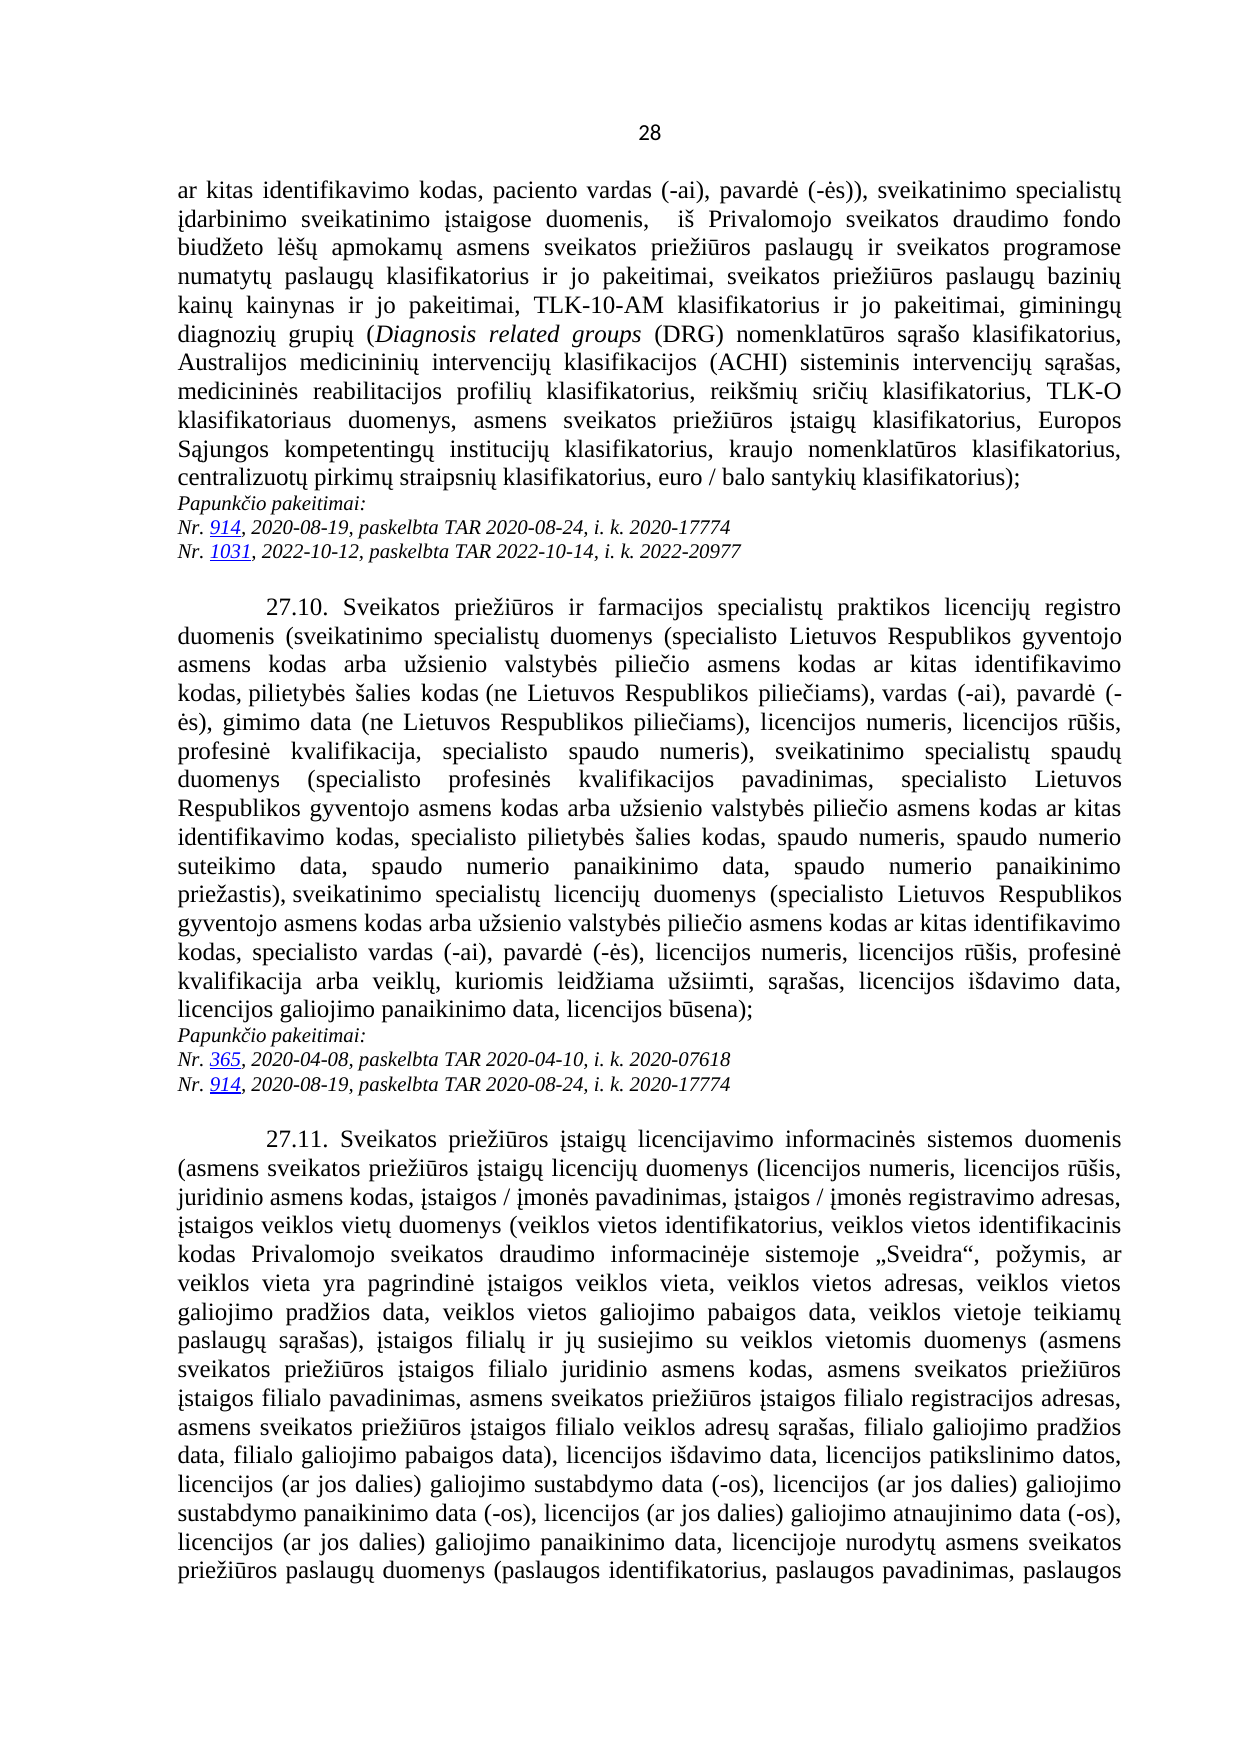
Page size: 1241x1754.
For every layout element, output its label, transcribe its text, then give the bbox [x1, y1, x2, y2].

text Nr. 914, 2020-08-19, paskelbta TAR 2020-08-24, i. k. 2020-17774 [177, 1071, 1122, 1096]
text Nr. 914, 2020-08-19, paskelbta TAR 2020-08-24, i. k. 2020-17774 [177, 515, 1122, 539]
text ar kitas identifikavimo kodas, paciento vardas (-ai), pavardė (-ės)), sveikatinimo specialistų įdarbinimo sveikatinimo įstaigose duomenis, iš Privalomojo sveikatos draudimo fondo biudžeto lėšų apmokamų asmens sveikatos priežiūros paslaugų ir sveikatos programose numatytų paslaugų klasifikatorius ir jo pakeitimai, sveikatos priežiūros paslaugų bazinių kainų kainynas ir jo pakeitimai, TLK-10-AM klasifikatorius ir jo pakeitimai, giminingų diagnozių grupių (Diagnosis related groups (DRG) nomenklatūros sąrašo klasifikatorius, Australijos medicininių intervencijų klasifikacijos (ACHI) sisteminis intervencijų sąrašas, medicininės reabilitacijos profilių klasifikatorius, reikšmių sričių klasifikatorius, TLK-O klasifikatoriaus duomenys, asmens sveikatos priežiūros įstaigų klasifikatorius, Europos Sąjungos kompetentingų institucijų klasifikatorius, kraujo nomenklatūros klasifikatorius, centralizuotų pirkimų straipsnių klasifikatorius, euro / balo santykių klasifikatorius); [177, 175, 1122, 491]
text Papunkčio pakeitimai: [177, 1023, 1122, 1047]
text 27.10. Sveikatos priežiūros ir farmacijos specialistų praktikos licencijų registro duomenis (sveikatinimo specialistų duomenys (specialisto Lietuvos Respublikos gyventojo asmens kodas arba užsienio valstybės piliečio asmens kodas ar kitas identifikavimo kodas, pilietybės šalies kodas (ne Lietuvos Respublikos piliečiams), vardas (-ai), pavardė (-ės), gimimo data (ne Lietuvos Respublikos piliečiams), licencijos numeris, licencijos rūšis, profesinė kvalifikacija, specialisto spaudo numeris), sveikatinimo specialistų spaudų duomenys (specialisto profesinės kvalifikacijos pavadinimas, specialisto Lietuvos Respublikos gyventojo asmens kodas arba užsienio valstybės piliečio asmens kodas ar kitas identifikavimo kodas, specialisto pilietybės šalies kodas, spaudo numeris, spaudo numerio suteikimo data, spaudo numerio panaikinimo data, spaudo numerio panaikinimo priežastis), sveikatinimo specialistų licencijų duomenys (specialisto Lietuvos Respublikos gyventojo asmens kodas arba užsienio valstybės piliečio asmens kodas ar kitas identifikavimo kodas, specialisto vardas (-ai), pavardė (-ės), licencijos numeris, licencijos rūšis, profesinė kvalifikacija arba veiklų, kuriomis leidžiama užsiimti, sąrašas, licencijos išdavimo data, licencijos galiojimo panaikinimo data, licencijos būsena); [177, 592, 1122, 1023]
text Papunkčio pakeitimai: [177, 491, 1122, 515]
text Nr. 1031, 2022-10-12, paskelbta TAR 2022-10-14, i. k. 2022-20977 [177, 539, 1122, 563]
text Nr. 365, 2020-04-08, paskelbta TAR 2020-04-10, i. k. 2020-07618 [177, 1047, 1122, 1071]
text 27.11. Sveikatos priežiūros įstaigų licencijavimo informacinės sistemos duomenis (asmens sveikatos priežiūros įstaigų licencijų duomenys (licencijos numeris, licencijos rūšis, juridinio asmens kodas, įstaigos / įmonės pavadinimas, įstaigos / įmonės registravimo adresas, įstaigos veiklos vietų duomenys (veiklos vietos identifikatorius, veiklos vietos identifikacinis kodas Privalomojo sveikatos draudimo informacinėje sistemoje „Sveidra“, požymis, ar veiklos vieta yra pagrindinė įstaigos veiklos vieta, veiklos vietos adresas, veiklos vietos galiojimo pradžios data, veiklos vietos galiojimo pabaigos data, veiklos vietoje teikiamų paslaugų sąrašas), įstaigos filialų ir jų susiejimo su veiklos vietomis duomenys (asmens sveikatos priežiūros įstaigos filialo juridinio asmens kodas, asmens sveikatos priežiūros įstaigos filialo pavadinimas, asmens sveikatos priežiūros įstaigos filialo registracijos adresas, asmens sveikatos priežiūros įstaigos filialo veiklos adresų sąrašas, filialo galiojimo pradžios data, filialo galiojimo pabaigos data), licencijos išdavimo data, licencijos patikslinimo datos, licencijos (ar jos dalies) galiojimo sustabdymo data (-os), licencijos (ar jos dalies) galiojimo sustabdymo panaikinimo data (-os), licencijos (ar jos dalies) galiojimo atnaujinimo data (-os), licencijos (ar jos dalies) galiojimo panaikinimo data, licencijoje nurodytų asmens sveikatos priežiūros paslaugų duomenys (paslaugos identifikatorius, paslaugos pavadinimas, paslaugos [177, 1124, 1122, 1584]
